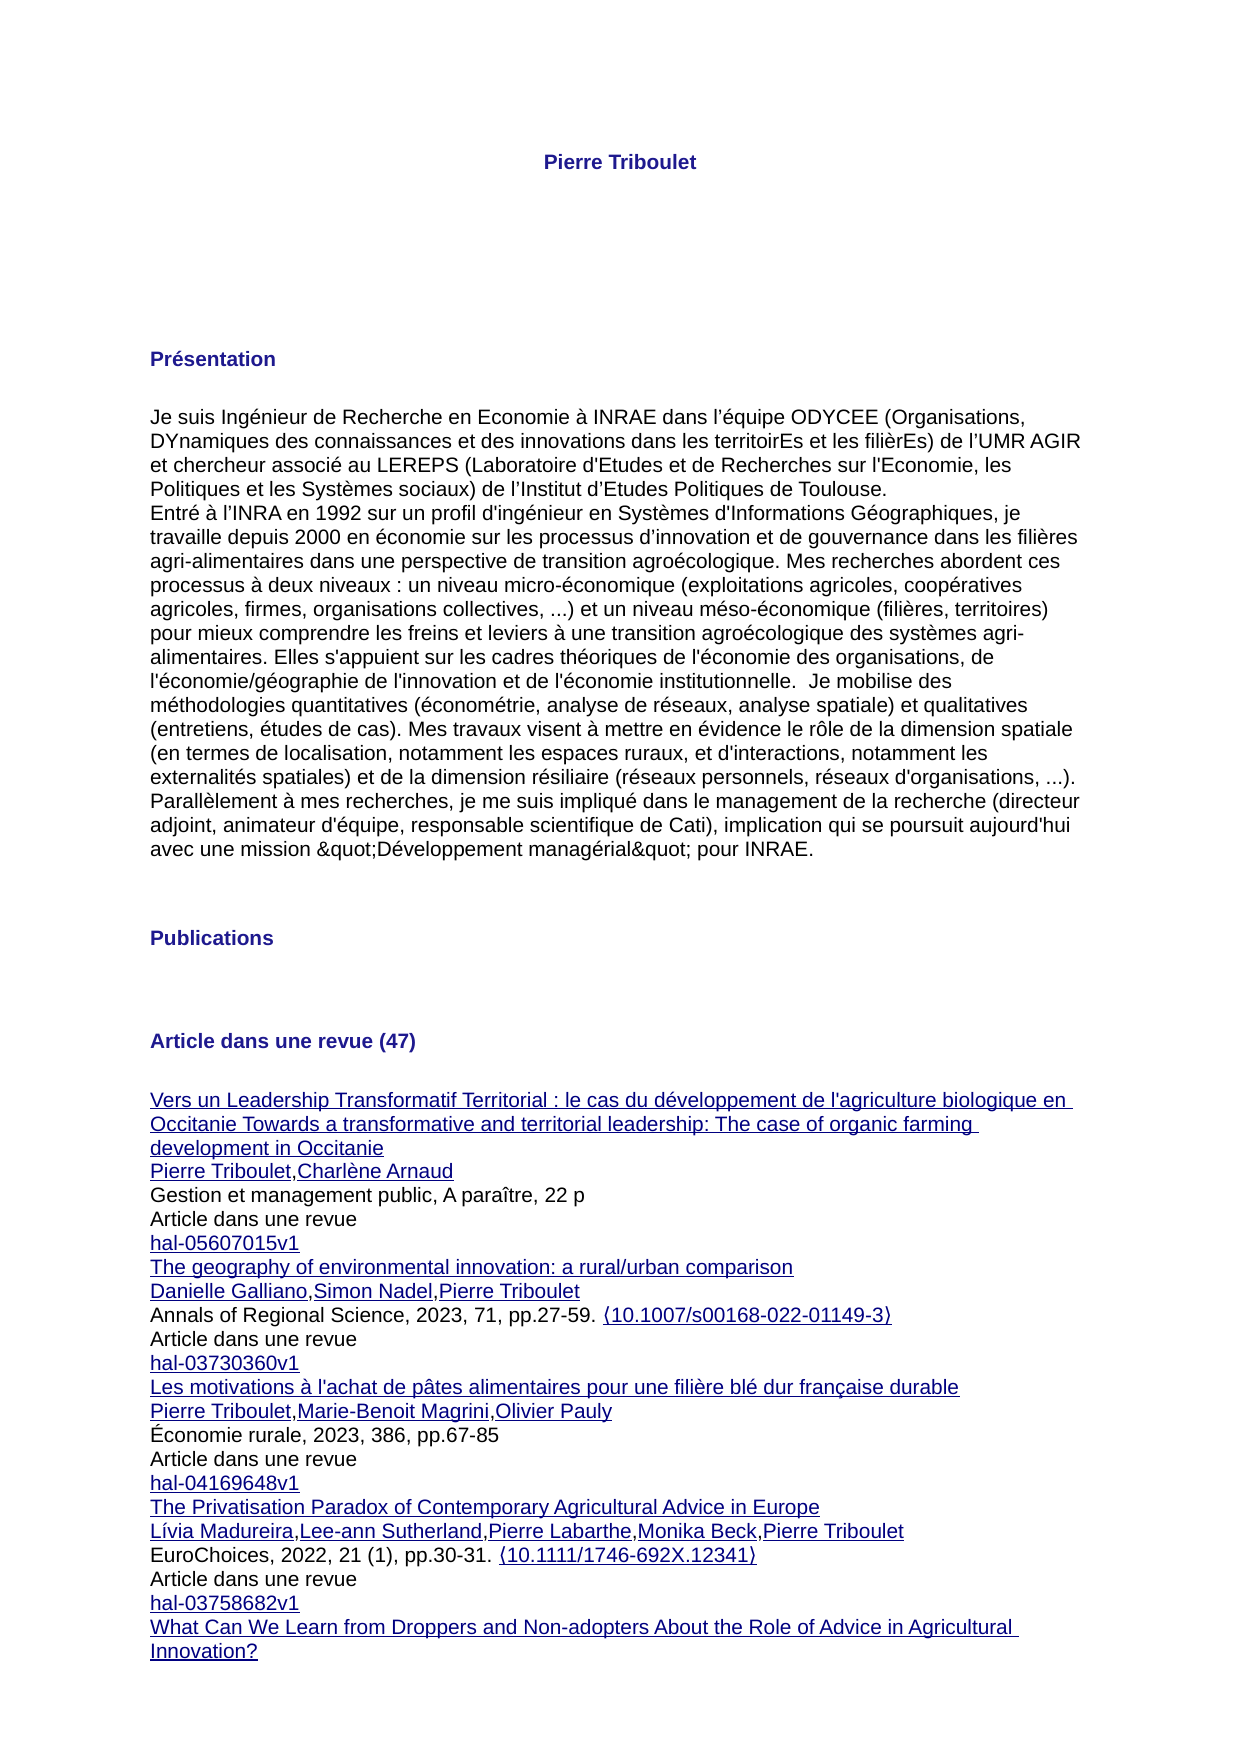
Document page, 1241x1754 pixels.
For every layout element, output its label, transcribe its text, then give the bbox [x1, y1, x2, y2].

subtitle Article dans une revue (47) [150, 1029, 1090, 1053]
text Entré à l’INRA en 1992 sur un profil d'ingénieur en Systèmes d'Informations Géographiques, je travaille depuis 2000 en économie sur les processus d’innovation et de gouvernance dans les filières agri-alimentaires dans une perspective de transition agroécologique. Mes recherches abordent ces processus à deux niveaux : un niveau micro-économique (exploitations agricoles, coopératives agricoles, firmes, organisations collectives, ...) et un niveau méso-économique (filières, territoires) pour mieux comprendre les freins et leviers à une transition agroécologique des systèmes agri-alimentaires. Elles s'appuient sur les cadres théoriques de l'économie des organisations, de l'économie/géographie de l'innovation et de l'économie institutionnelle. Je mobilise des méthodologies quantitatives (économétrie, analyse de réseaux, analyse spatiale) et qualitatives (entretiens, études de cas). Mes travaux visent à mettre en évidence le rôle de la dimension spatiale (en termes de localisation, notamment les espaces ruraux, et d'interactions, notamment les externalités spatiales) et de la dimension résiliaire (réseaux personnels, réseaux d'organisations, ...). [150, 501, 1090, 788]
table_cell The Privatisation Paradox of Contemporary Agricultural Advice in Europe Lívia Madureira,Lee‐ann Sutherland,Pierre Labarthe,Monika Beck,Pierre Triboulet EuroChoices, 2022, 21 (1), pp.30-31. ⟨10.1111/1746-692X.12341⟩ Article dans une revue hal-03758682v1 [150, 1495, 1090, 1614]
table_cell The geography of environmental innovation: a rural/urban comparison Danielle Galliano,Simon Nadel,Pierre Triboulet Annals of Regional Science, 2023, 71, pp.27-59. ⟨10.1007/s00168-022-01149-3⟩ Article dans une revue hal-03730360v1 [150, 1255, 1090, 1375]
subtitle Publications [150, 926, 1090, 950]
text Je suis Ingénieur de Recherche en Economie à INRAE dans l’équipe ODYCEE (Organisations, DYnamiques des connaissances et des innovations dans les territoirEs et les filièrEs) de l’UMR AGIR et chercheur associé au LEREPS (Laboratoire d'Etudes et de Recherches sur l'Economie, les Politiques et les Systèmes sociaux) de l’Institut d’Etudes Politiques de Toulouse. [150, 405, 1090, 501]
text Parallèlement à mes recherches, je me suis impliqué dans le management de la recherche (directeur adjoint, animateur d'équipe, responsable scientifique de Cati), implication qui se poursuit aujourd'hui avec une mission &quot;Développement managérial&quot; pour INRAE. [150, 788, 1090, 860]
subtitle Pierre Triboulet [150, 150, 1090, 174]
table_cell What Can We Learn from Droppers and Non‐adopters About the Role of Advice in Agricultural Innovation? [150, 1615, 1090, 1662]
table_cell Les motivations à l'achat de pâtes alimentaires pour une filière blé dur française durable Pierre Triboulet,Marie-Benoit Magrini,Olivier Pauly Économie rurale, 2023, 386, pp.67-85 Article dans une revue hal-04169648v1 [150, 1375, 1090, 1495]
table_header Vers un Leadership Transformatif Territorial : le cas du développement de l'agriculture biologique en Occitanie Towards a transformative and territorial leadership: The case of organic farming development in Occitanie Pierre Triboulet,Charlène Arnaud Gestion et management public, A paraître, 22 p Article dans une revue hal-05607015v1 [150, 1088, 1090, 1255]
subtitle Présentation [150, 347, 1090, 371]
